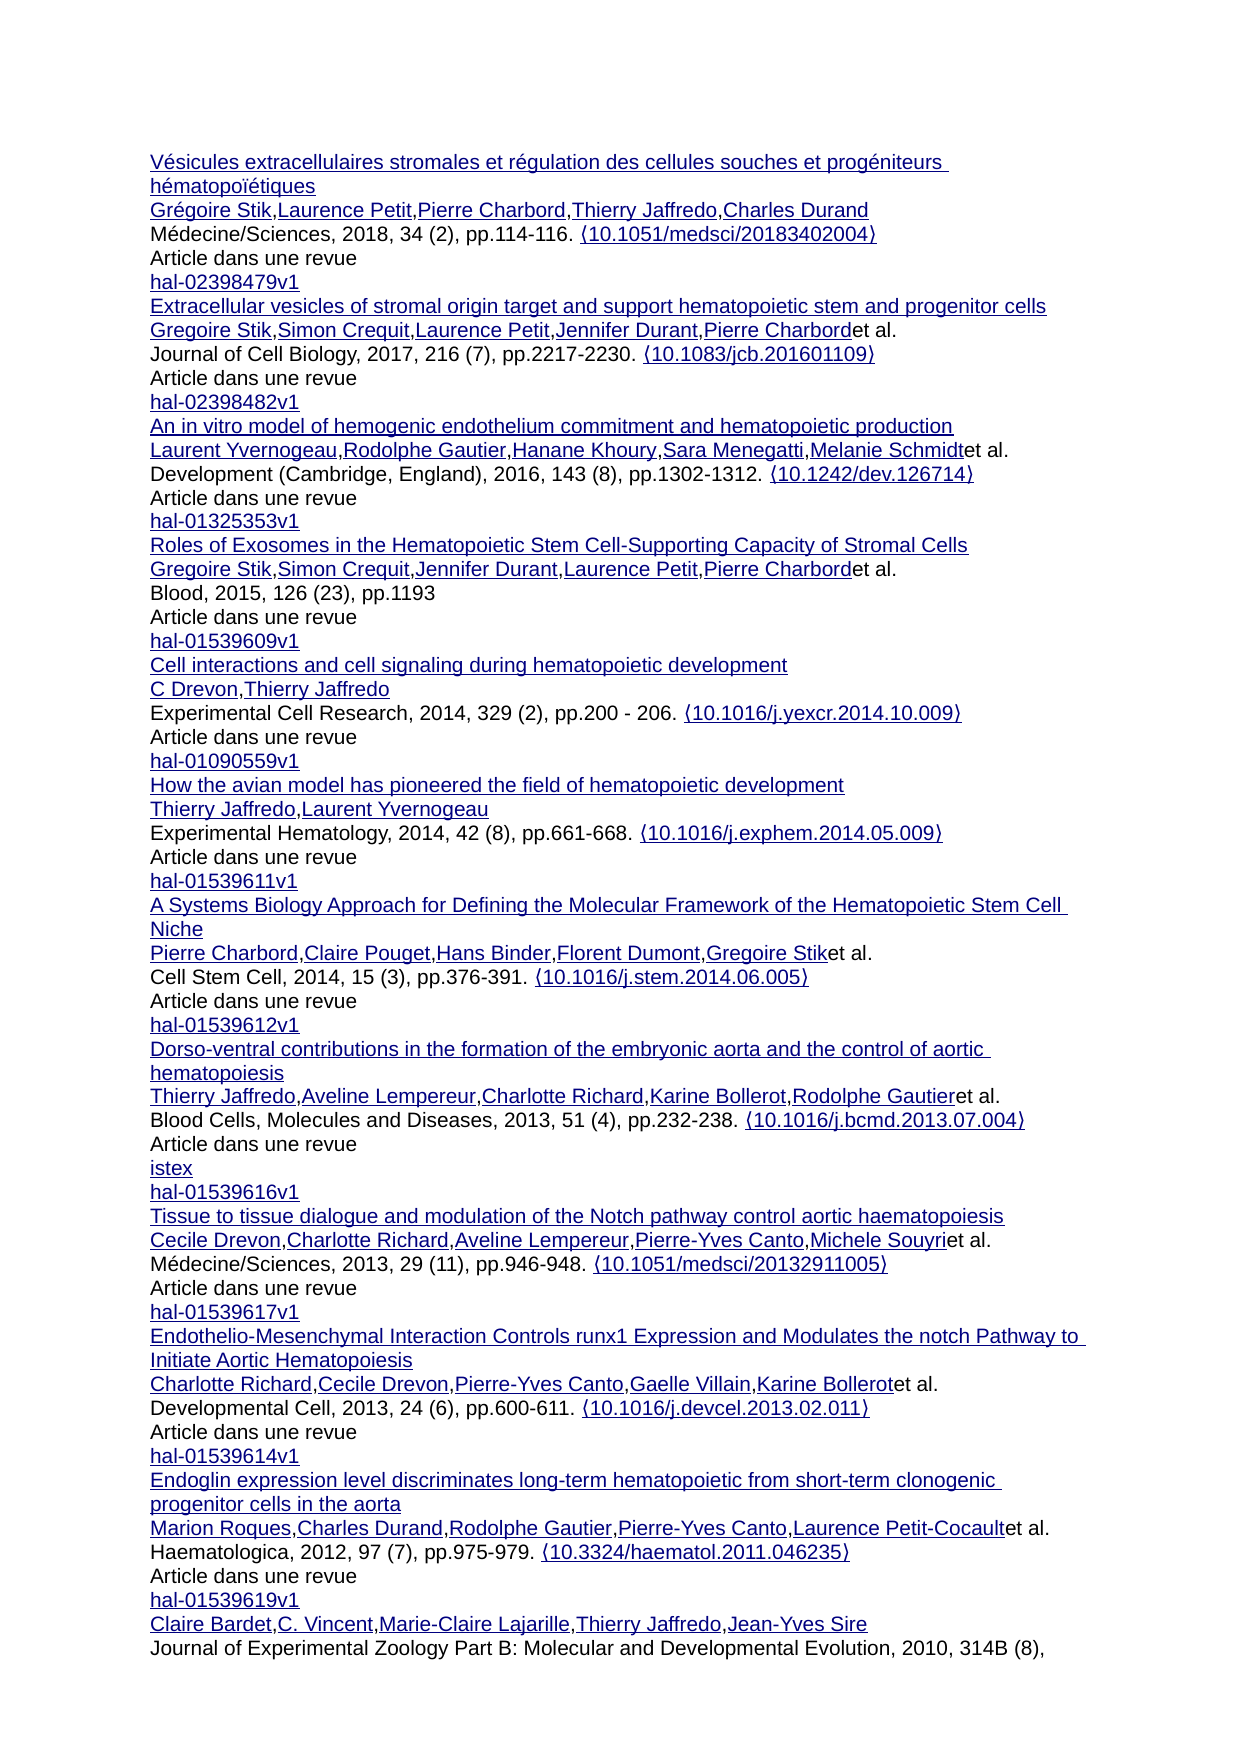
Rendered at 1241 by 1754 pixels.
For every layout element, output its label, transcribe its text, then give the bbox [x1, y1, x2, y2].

table_cell How the avian model has pioneered the field of hematopoietic development Thierry Jaffredo,Laurent Yvernogeau Experimental Hematology, 2014, 42 (8), pp.661-668. ⟨10.1016/j.exphem.2014.05.009⟩ Article dans une revue hal-01539611v1 [150, 773, 1090, 893]
table_cell Endoglin expression level discriminates long-term hematopoietic from short-term clonogenic progenitor cells in the aorta Marion Roques,Charles Durand,Rodolphe Gautier,Pierre-Yves Canto,Laurence Petit-Cocaultet al. Haematologica, 2012, 97 (7), pp.975-979. ⟨10.3324/haematol.2011.046235⟩ Article dans une revue hal-01539619v1 [150, 1468, 1090, 1611]
table_cell Endothelio-Mesenchymal Interaction Controls runx1 Expression and Modulates the notch Pathway to Initiate Aortic Hematopoiesis Charlotte Richard,Cecile Drevon,Pierre-Yves Canto,Gaelle Villain,Karine Bollerotet al. Developmental Cell, 2013, 24 (6), pp.600-611. ⟨10.1016/j.devcel.2013.02.011⟩ Article dans une revue hal-01539614v1 [150, 1324, 1090, 1468]
table_cell the chicken ortholog of mammalian MEPE found in eggshell, is also expressed in bone cells. Claire Bardet,C. Vincent,Marie-Claire Lajarille,Thierry Jaffredo,Jean-Yves Sire Journal of Experimental Zoology Part B: Molecular and Developmental Evolution, 2010, 314B (8), pp.653-662 Article dans une revue hal-00575926v1 [150, 1611, 1090, 1659]
table_cell A Systems Biology Approach for Defining the Molecular Framework of the Hematopoietic Stem Cell Niche Pierre Charbord,Claire Pouget,Hans Binder,Florent Dumont,Gregoire Stiket al. Cell Stem Cell, 2014, 15 (3), pp.376-391. ⟨10.1016/j.stem.2014.06.005⟩ Article dans une revue hal-01539612v1 [150, 893, 1090, 1036]
table_cell An in vitro model of hemogenic endothelium commitment and hematopoietic production Laurent Yvernogeau,Rodolphe Gautier,Hanane Khoury,Sara Menegatti,Melanie Schmidtet al. Development (Cambridge, England), 2016, 143 (8), pp.1302-1312. ⟨10.1242/dev.126714⟩ Article dans une revue hal-01325353v1 [150, 414, 1090, 533]
table_cell Dorso-ventral contributions in the formation of the embryonic aorta and the control of aortic hematopoiesis Thierry Jaffredo,Aveline Lempereur,Charlotte Richard,Karine Bollerot,Rodolphe Gautieret al. Blood Cells, Molecules and Diseases, 2013, 51 (4), pp.232-238. ⟨10.1016/j.bcmd.2013.07.004⟩ Article dans une revue istex hal-01539616v1 [150, 1036, 1090, 1204]
table_cell Roles of Exosomes in the Hematopoietic Stem Cell-Supporting Capacity of Stromal Cells Gregoire Stik,Simon Crequit,Jennifer Durant,Laurence Petit,Pierre Charbordet al. Blood, 2015, 126 (23), pp.1193 Article dans une revue hal-01539609v1 [150, 533, 1090, 653]
table_cell Tissue to tissue dialogue and modulation of the Notch pathway control aortic haematopoiesis Cecile Drevon,Charlotte Richard,Aveline Lempereur,Pierre-Yves Canto,Michele Souyriet al. Médecine/Sciences, 2013, 29 (11), pp.946-948. ⟨10.1051/medsci/20132911005⟩ Article dans une revue hal-01539617v1 [150, 1204, 1090, 1324]
table_cell Extracellular vesicles of stromal origin target and support hematopoietic stem and progenitor cells Gregoire Stik,Simon Crequit,Laurence Petit,Jennifer Durant,Pierre Charbordet al. Journal of Cell Biology, 2017, 216 (7), pp.2217-2230. ⟨10.1083/jcb.201601109⟩ Article dans une revue hal-02398482v1 [150, 294, 1090, 413]
table_cell Cell interactions and cell signaling during hematopoietic development C Drevon,Thierry Jaffredo Experimental Cell Research, 2014, 329 (2), pp.200 - 206. ⟨10.1016/j.yexcr.2014.10.009⟩ Article dans une revue hal-01090559v1 [150, 653, 1090, 773]
table_cell Vésicules extracellulaires stromales et régulation des cellules souches et progéniteurs hématopoïétiques Grégoire Stik,Laurence Petit,Pierre Charbord,Thierry Jaffredo,Charles Durand Médecine/Sciences, 2018, 34 (2), pp.114-116. ⟨10.1051/medsci/20183402004⟩ Article dans une revue hal-02398479v1 [150, 150, 1090, 294]
